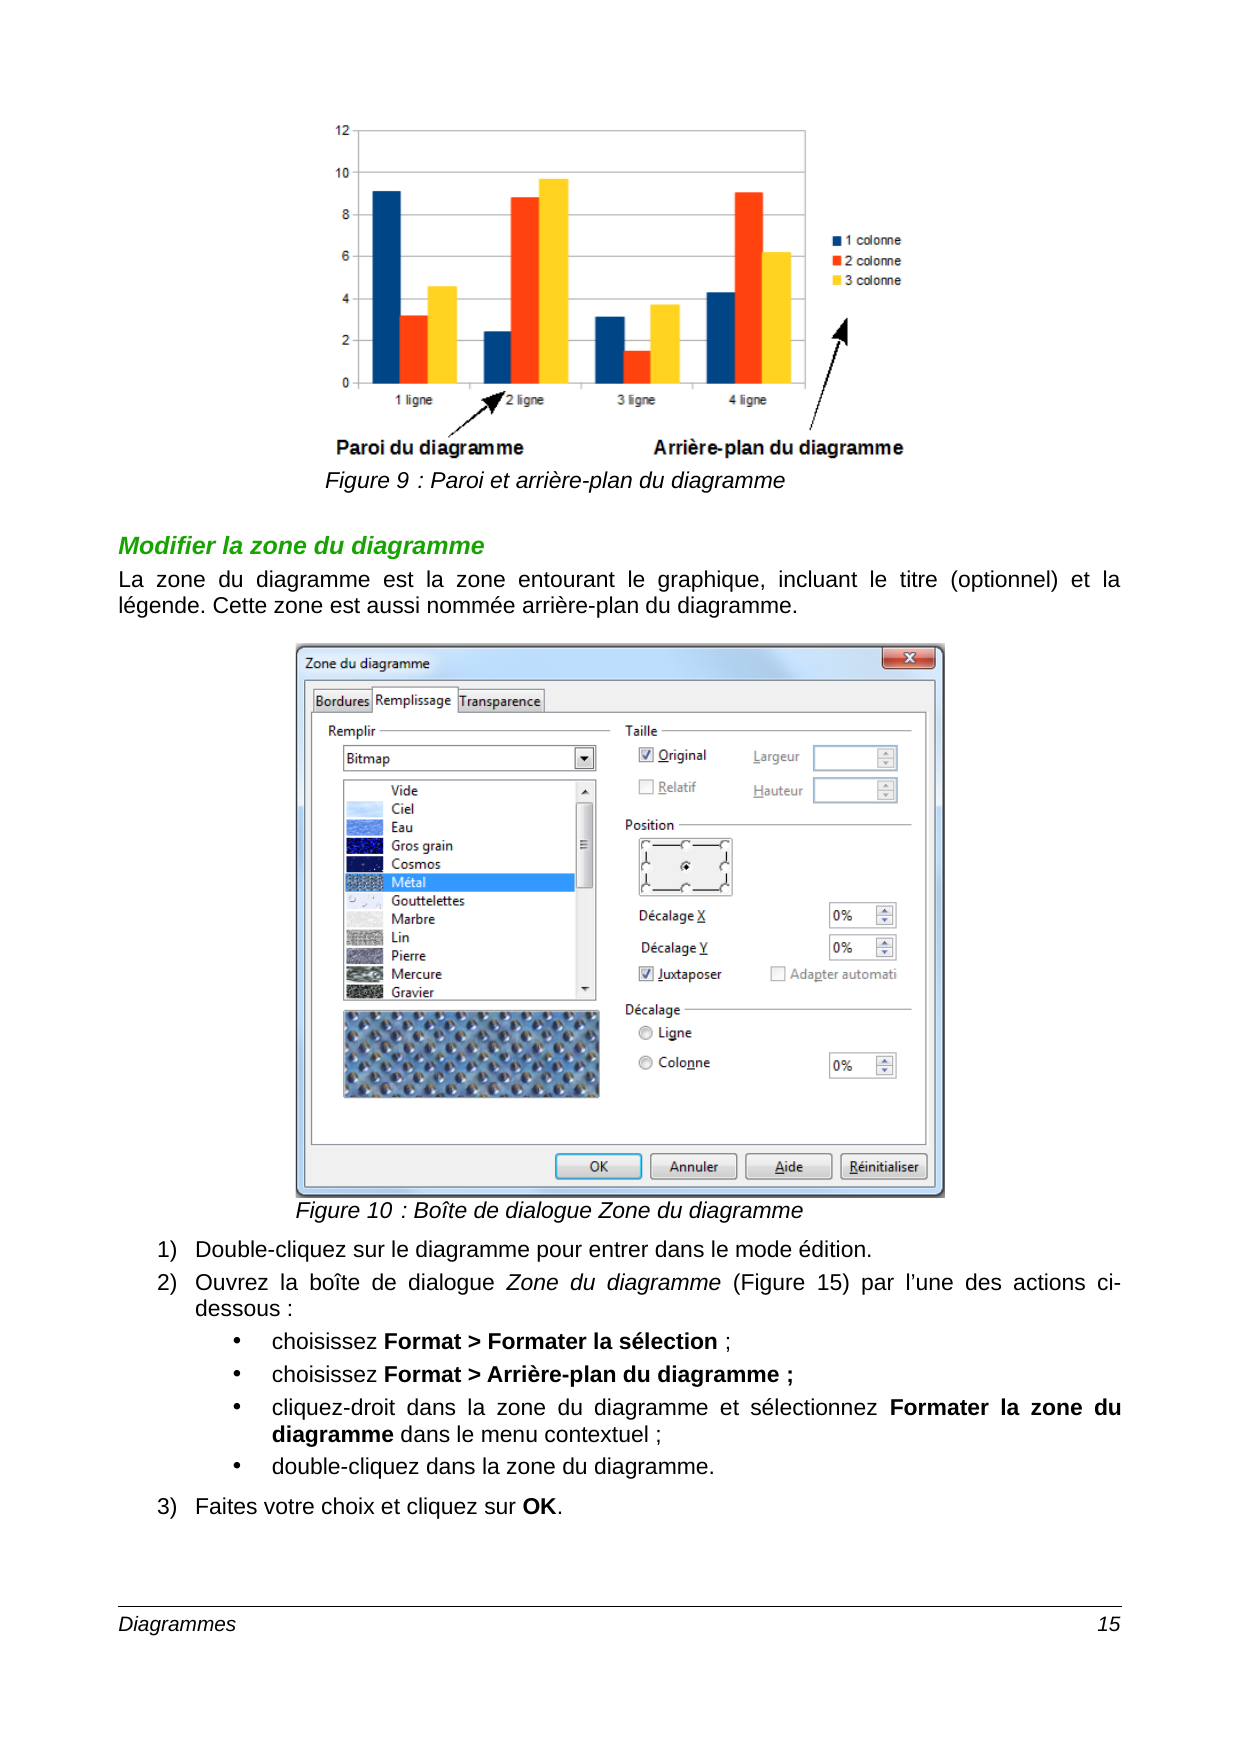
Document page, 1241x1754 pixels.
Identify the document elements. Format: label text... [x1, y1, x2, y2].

text Figure 9 : Paroi et arrière-plan du diagramme [325, 468, 915, 494]
subtitle Modifier la zone du diagramme [118, 531, 1122, 560]
picture [325, 118, 916, 468]
list Faites votre choix et cliquez sur OK. [177, 1493, 1122, 1519]
picture [295, 643, 945, 1198]
list cliquez-droit dans la zone du diagramme et sélectionnez Formater la zone du diagramme dans le menu contextuel ; [233, 1394, 1122, 1447]
list choisissez Format > Formater la sélection ; [233, 1328, 1122, 1354]
list Double-cliquez sur le diagramme pour entrer dans le mode édition. [177, 1236, 1122, 1262]
list choisissez Format > Arrière-plan du diagramme ; [233, 1361, 1122, 1388]
list Ouvrez la boîte de dialogue Zone du diagramme (Figure 15) par l’une des actions ci-dessous : [177, 1269, 1122, 1321]
text Figure 10 : Boîte de dialogue Zone du diagramme [295, 1198, 945, 1223]
list double-cliquez dans la zone du diagramme. [233, 1453, 1122, 1480]
text La zone du diagramme est la zone entourant le graphique, incluant le titre (optionnel) et la légende. Cette zone est aussi nommée arrière-plan du diagramme. [118, 566, 1122, 619]
